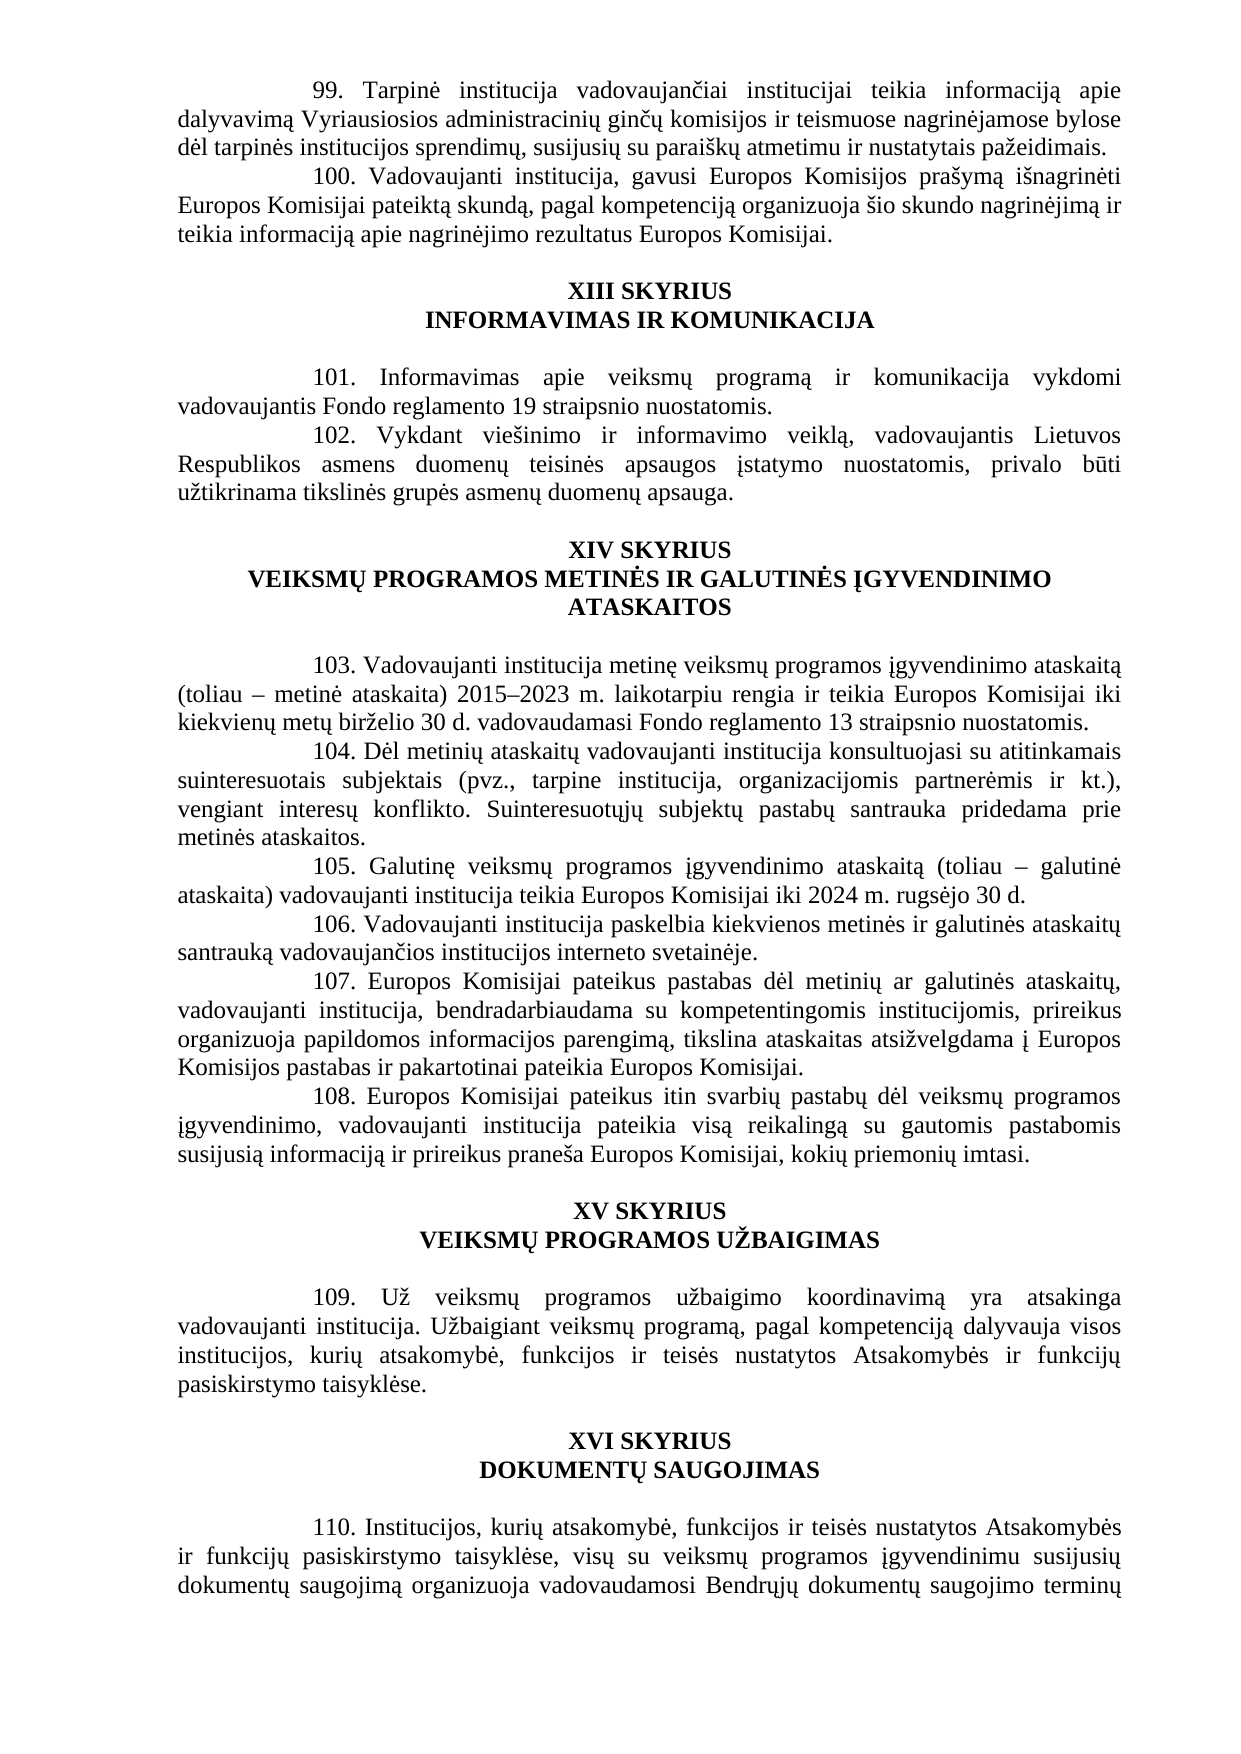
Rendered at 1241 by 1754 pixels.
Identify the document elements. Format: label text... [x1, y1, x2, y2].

text 109. Už veiksmų programos užbaigimo koordinavimą yra atsakinga vadovaujanti institucija. Užbaigiant veiksmų programą, pagal kompetenciją dalyvauja visos institucijos, kurių atsakomybė, funkcijos ir teisės nustatytos Atsakomybės ir funkcijų pasiskirstymo taisyklėse. [177, 1282, 1122, 1397]
text XV SKYRIUS [177, 1196, 1122, 1225]
text 108. Europos Komisijai pateikus itin svarbių pastabų dėl veiksmų programos įgyvendinimo, vadovaujanti institucija pateikia visą reikalingą su gautomis pastabomis susijusią informaciją ir prireikus praneša Europos Komisijai, kokių priemonių imtasi. [177, 1081, 1122, 1167]
text 99. Tarpinė institucija vadovaujančiai institucijai teikia informaciją apie dalyvavimą Vyriausiosios administracinių ginčų komisijos ir teismuose nagrinėjamose bylose dėl tarpinės institucijos sprendimų, susijusių su paraiškų atmetimu ir nustatytais pažeidimais. [177, 75, 1122, 161]
text 101. Informavimas apie veiksmų programą ir komunikacija vykdomi vadovaujantis Fondo reglamento 19 straipsnio nuostatomis. [177, 362, 1122, 420]
text 110. Institucijos, kurių atsakomybė, funkcijos ir teisės nustatytos Atsakomybės ir funkcijų pasiskirstymo taisyklėse, visų su veiksmų programos įgyvendinimu susijusių dokumentų saugojimą organizuoja vadovaudamosi Bendrųjų dokumentų saugojimo terminų [177, 1512, 1122, 1599]
text 102. Vykdant viešinimo ir informavimo veiklą, vadovaujantis Lietuvos Respublikos asmens duomenų teisinės apsaugos įstatymo nuostatomis, privalo būti užtikrinama tikslinės grupės asmenų duomenų apsauga. [177, 420, 1122, 506]
text 106. Vadovaujanti institucija paskelbia kiekvienos metinės ir galutinės ataskaitų santrauką vadovaujančios institucijos interneto svetainėje. [177, 909, 1122, 966]
text 103. Vadovaujanti institucija metinę veiksmų programos įgyvendinimo ataskaitą (toliau – metinė ataskaita) 2015–2023 m. laikotarpiu rengia ir teikia Europos Komisijai iki kiekvienų metų birželio 30 d. vadovaudamasi Fondo reglamento 13 straipsnio nuostatomis. [177, 650, 1122, 736]
text INFORMAVIMAS IR KOMUNIKACIJA [177, 305, 1122, 334]
text 100. Vadovaujanti institucija, gavusi Europos Komisijos prašymą išnagrinėti Europos Komisijai pateiktą skundą, pagal kompetenciją organizuoja šio skundo nagrinėjimą ir teikia informaciją apie nagrinėjimo rezultatus Europos Komisijai. [177, 161, 1122, 247]
text VEIKSMŲ PROGRAMOS UŽBAIGIMAS [177, 1225, 1122, 1254]
text 105. Galutinę veiksmų programos įgyvendinimo ataskaitą (toliau – galutinė ataskaita) vadovaujanti institucija teikia Europos Komisijai iki 2024 m. rugsėjo 30 d. [177, 851, 1122, 909]
text DOKUMENTŲ SAUGOJIMAS [177, 1455, 1122, 1484]
text 104. Dėl metinių ataskaitų vadovaujanti institucija konsultuojasi su atitinkamais suinteresuotais subjektais (pvz., tarpine institucija, organizacijomis partnerėmis ir kt.), vengiant interesų konflikto. Suinteresuotųjų subjektų pastabų santrauka pridedama prie metinės ataskaitos. [177, 736, 1122, 851]
text XIV SKYRIUS [177, 535, 1122, 564]
text 107. Europos Komisijai pateikus pastabas dėl metinių ar galutinės ataskaitų, vadovaujanti institucija, bendradarbiaudama su kompetentingomis institucijomis, prireikus organizuoja papildomos informacijos parengimą, tikslina ataskaitas atsižvelgdama į Europos Komisijos pastabas ir pakartotinai pateikia Europos Komisijai. [177, 966, 1122, 1081]
text XIII SKYRIUS [177, 276, 1122, 305]
text VEIKSMŲ PROGRAMOS METINĖS IR GALUTINĖS ĮGYVENDINIMO ATASKAITOS [177, 564, 1122, 621]
text XVI SKYRIUS [177, 1426, 1122, 1455]
